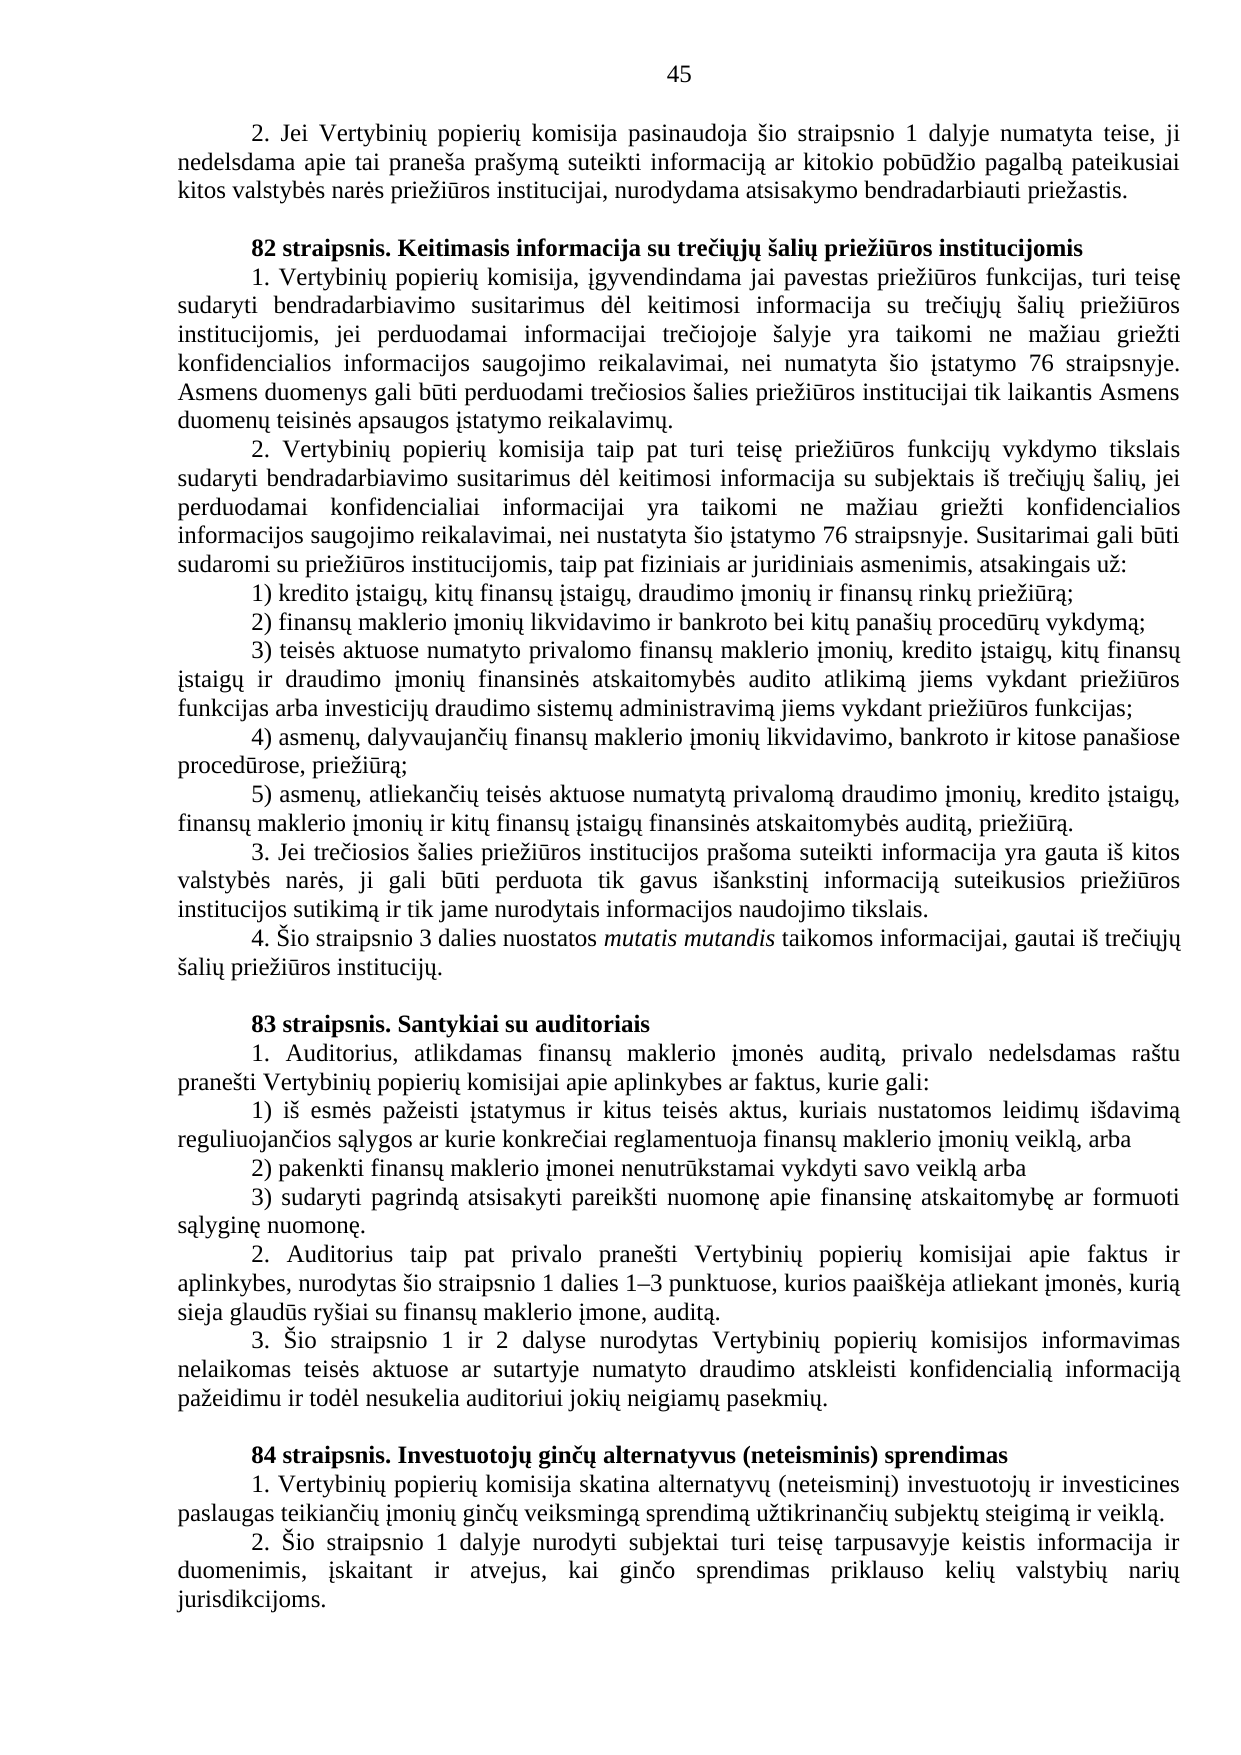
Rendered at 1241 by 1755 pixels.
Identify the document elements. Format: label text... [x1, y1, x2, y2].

text 2. Vertybinių popierių komisija taip pat turi teisę priežiūros funkcijų vykdymo tikslais sudaryti bendradarbiavimo susitarimus dėl keitimosi informacija su subjektais iš trečiųjų šalių, jei perduodamai konfidencialiai informacijai yra taikomi ne mažiau griežti konfidencialios informacijos saugojimo reikalavimai, nei nustatyta šio įstatymo 76 straipsnyje. Susitarimai gali būti sudaromi su priežiūros institucijomis, taip pat fiziniais ar juridiniais asmenimis, atsakingais už: [177, 434, 1181, 578]
text 2. Auditorius taip pat privalo pranešti Vertybinių popierių komisijai apie faktus ir aplinkybes, nurodytas šio straipsnio 1 dalies 1–3 punktuose, kurios paaiškėja atliekant įmonės, kurią sieja glaudūs ryšiai su finansų maklerio įmone, auditą. [177, 1239, 1181, 1326]
text 1) iš esmės pažeisti įstatymus ir kitus teisės aktus, kuriais nustatomos leidimų išdavimą reguliuojančios sąlygos ar kurie konkrečiai reglamentuoja finansų maklerio įmonių veiklą, arba [177, 1096, 1181, 1153]
text 4. Šio straipsnio 3 dalies nuostatos mutatis mutandis taikomos informacijai, gautai iš trečiųjų šalių priežiūros institucijų. [177, 923, 1181, 981]
text 83 straipsnis. Santykiai su auditoriais [177, 1009, 1181, 1038]
text 5) asmenų, atliekančių teisės aktuose numatytą privalomą draudimo įmonių, kredito įstaigų, finansų maklerio įmonių ir kitų finansų įstaigų finansinės atskaitomybės auditą, priežiūrą. [177, 779, 1181, 837]
text 2. Jei Vertybinių popierių komisija pasinaudoja šio straipsnio 1 dalyje numatyta teise, ji nedelsdama apie tai praneša prašymą suteikti informaciją ar kitokio pobūdžio pagalbą pateikusiai kitos valstybės narės priežiūros institucijai, nurodydama atsisakymo bendradarbiauti priežastis. [177, 118, 1181, 204]
text 1) kredito įstaigų, kitų finansų įstaigų, draudimo įmonių ir finansų rinkų priežiūrą; [177, 578, 1181, 607]
text 4) asmenų, dalyvaujančių finansų maklerio įmonių likvidavimo, bankroto ir kitose panašiose procedūrose, priežiūrą; [177, 722, 1181, 779]
text 1. Vertybinių popierių komisija skatina alternatyvų (neteisminį) investuotojų ir investicines paslaugas teikiančių įmonių ginčų veiksmingą sprendimą užtikrinančių subjektų steigimą ir veiklą. [177, 1469, 1181, 1527]
text 3) teisės aktuose numatyto privalomo finansų maklerio įmonių, kredito įstaigų, kitų finansų įstaigų ir draudimo įmonių finansinės atskaitomybės audito atlikimą jiems vykdant priežiūros funkcijas arba investicijų draudimo sistemų administravimą jiems vykdant priežiūros funkcijas; [177, 636, 1181, 722]
text 2) finansų maklerio įmonių likvidavimo ir bankroto bei kitų panašių procedūrų vykdymą; [177, 607, 1181, 636]
text 3. Jei trečiosios šalies priežiūros institucijos prašoma suteikti informacija yra gauta iš kitos valstybės narės, ji gali būti perduota tik gavus išankstinį informaciją suteikusios priežiūros institucijos sutikimą ir tik jame nurodytais informacijos naudojimo tikslais. [177, 837, 1181, 923]
text 84 straipsnis. Investuotojų ginčų alternatyvus (neteisminis) sprendimas [177, 1441, 1181, 1469]
text 1. Auditorius, atlikdamas finansų maklerio įmonės auditą, privalo nedelsdamas raštu pranešti Vertybinių popierių komisijai apie aplinkybes ar faktus, kurie gali: [177, 1038, 1181, 1096]
text 2) pakenkti finansų maklerio įmonei nenutrūkstamai vykdyti savo veiklą arba [177, 1153, 1181, 1182]
text 82 straipsnis. Keitimasis informacija su trečiųjų šalių priežiūros institucijomis [177, 233, 1181, 262]
text 3) sudaryti pagrindą atsisakyti pareikšti nuomonę apie finansinę atskaitomybę ar formuoti sąlyginę nuomonę. [177, 1182, 1181, 1239]
text 1. Vertybinių popierių komisija, įgyvendindama jai pavestas priežiūros funkcijas, turi teisę sudaryti bendradarbiavimo susitarimus dėl keitimosi informacija su trečiųjų šalių priežiūros institucijomis, jei perduodamai informacijai trečiojoje šalyje yra taikomi ne mažiau griežti konfidencialios informacijos saugojimo reikalavimai, nei numatyta šio įstatymo 76 straipsnyje. Asmens duomenys gali būti perduodami trečiosios šalies priežiūros institucijai tik laikantis Asmens duomenų teisinės apsaugos įstatymo reikalavimų. [177, 262, 1181, 434]
text 2. Šio straipsnio 1 dalyje nurodyti subjektai turi teisę tarpusavyje keistis informacija ir duomenimis, įskaitant ir atvejus, kai ginčo sprendimas priklauso kelių valstybių narių jurisdikcijoms. [177, 1527, 1181, 1613]
text 3. Šio straipsnio 1 ir 2 dalyse nurodytas Vertybinių popierių komisijos informavimas nelaikomas teisės aktuose ar sutartyje numatyto draudimo atskleisti konfidencialią informaciją pažeidimu ir todėl nesukelia auditoriui jokių neigiamų pasekmių. [177, 1326, 1181, 1412]
